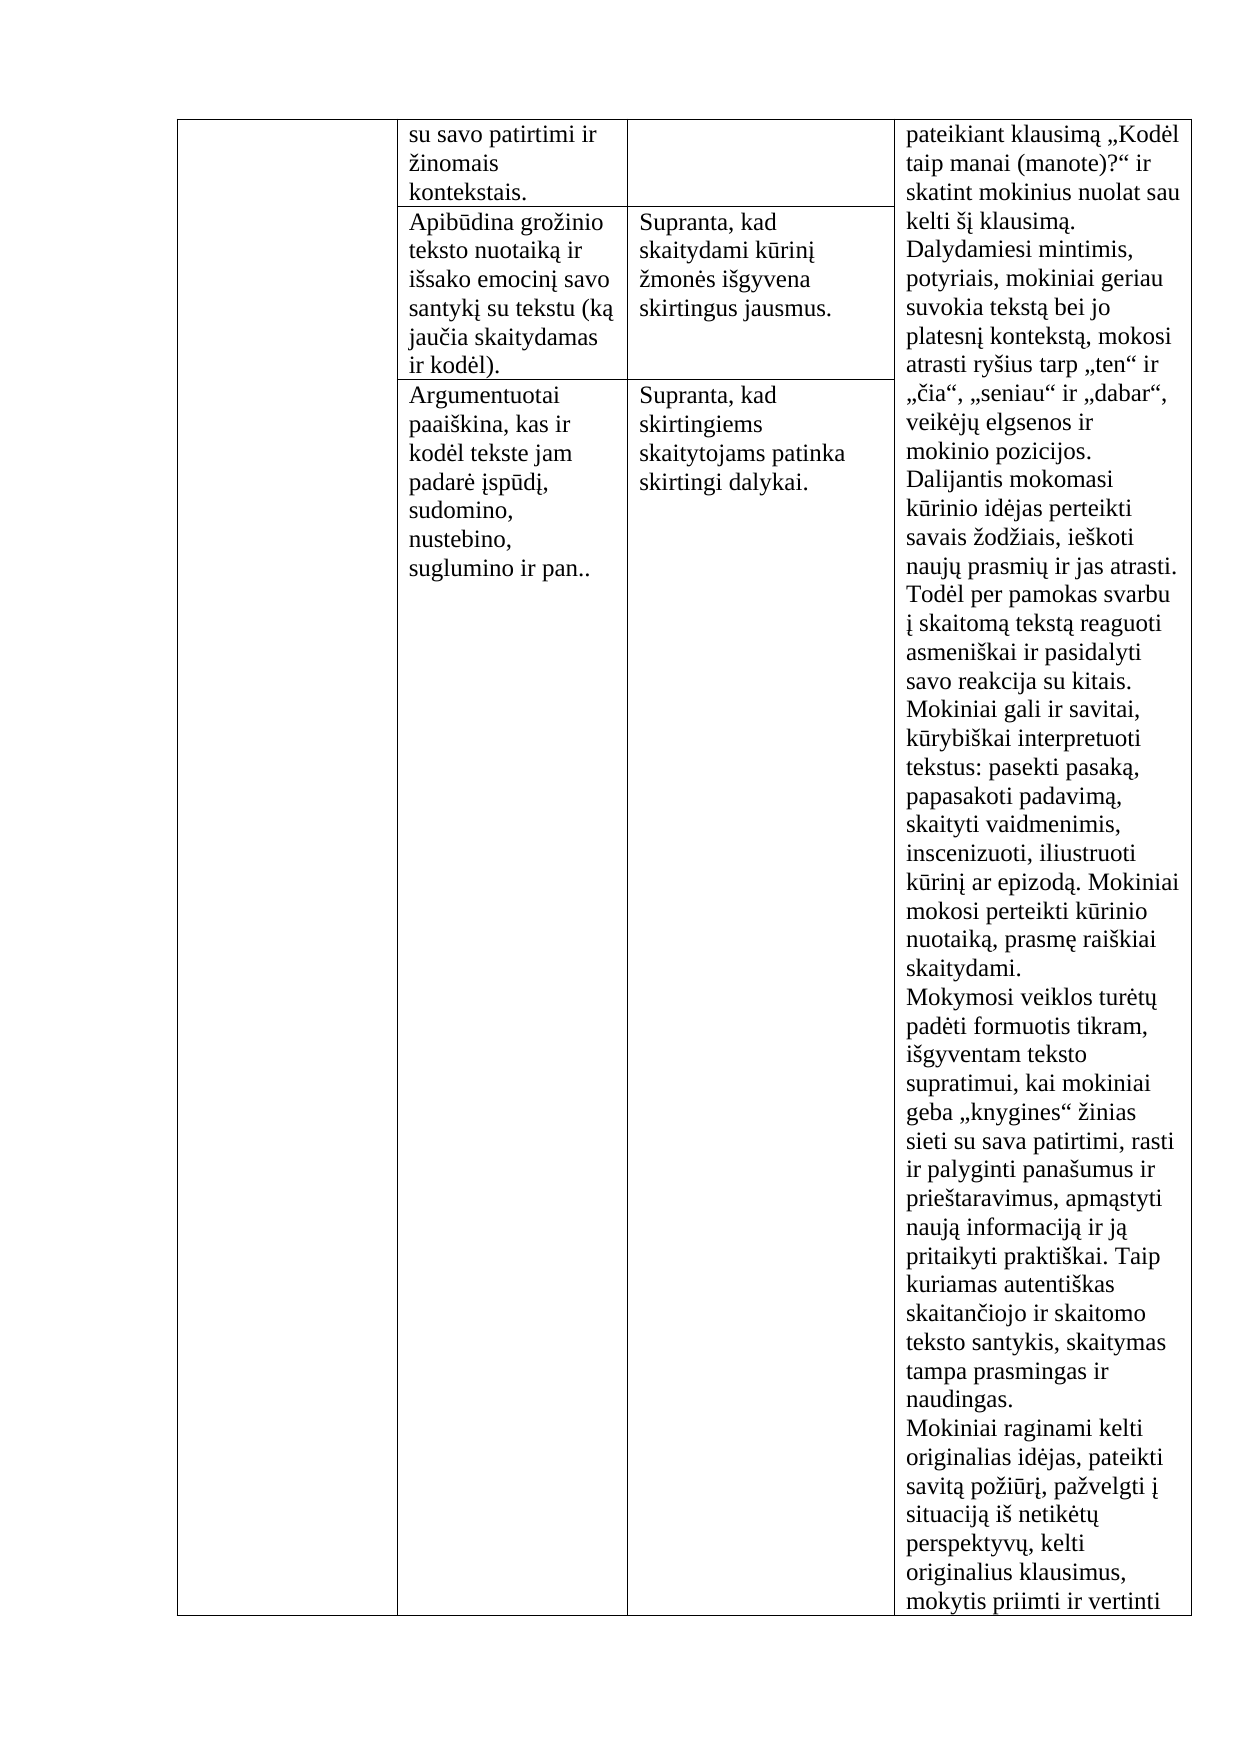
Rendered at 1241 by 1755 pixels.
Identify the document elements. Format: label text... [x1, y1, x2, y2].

table_cell su savo patirtimi ir žinomais kontekstais. [398, 120, 627, 206]
table_cell [628, 120, 894, 206]
table_cell Argumentuotai paaiškina, kas ir kodėl tekste jam padarė įspūdį, sudomino, nustebino, suglumino ir pan.. [398, 380, 627, 1614]
table_cell Supranta, kad skirtingiems skaitytojams patinka skirtingi dalykai. [628, 380, 894, 1614]
table_cell pateikiant klausimą „Kodėl taip manai (manote)?“ ir skatint mokinius nuolat sau kelti šį klausimą. Dalydamiesi mintimis, potyriais, mokiniai geriau suvokia tekstą bei jo platesnį kontekstą, mokosi atrasti ryšius tarp „ten“ ir „čia“, „seniau“ ir „dabar“, veikėjų elgsenos ir mokinio pozicijos. Dalijantis mokomasi kūrinio idėjas perteikti savais žodžiais, ieškoti naujų prasmių ir jas atrasti. Todėl per pamokas svarbu į skaitomą tekstą reaguoti asmeniškai ir pasidalyti savo reakcija su kitais. Mokiniai gali ir savitai, kūrybiškai interpretuoti tekstus: pasekti pasaką, papasakoti padavimą, skaityti vaidmenimis, inscenizuoti, iliustruoti kūrinį ar epizodą. Mokiniai mokosi perteikti kūrinio nuotaiką, prasmę raiškiai skaitydami. Mokymosi veiklos turėtų padėti formuotis tikram, išgyventam teksto supratimui, kai mokiniai geba „knygines“ žinias sieti su sava patirtimi, rasti ir palyginti panašumus ir prieštaravimus, apmąstyti naują informaciją ir ją pritaikyti praktiškai. Taip kuriamas autentiškas skaitančiojo ir skaitomo teksto santykis, skaitymas tampa prasmingas ir naudingas. Mokiniai raginami kelti originalias idėjas, pateikti savitą požiūrį, pažvelgti į situaciją iš netikėtų perspektyvų, kelti originalius klausimus, mokytis priimti ir vertinti [895, 120, 1191, 1614]
table_cell Supranta, kad skaitydami kūrinį žmonės išgyvena skirtingus jausmus. [628, 207, 894, 379]
table_cell Apibūdina grožinio teksto nuotaiką ir išsako emocinį savo santykį su tekstu (ką jaučia skaitydamas ir kodėl). [398, 207, 627, 379]
table_cell [178, 120, 397, 1614]
